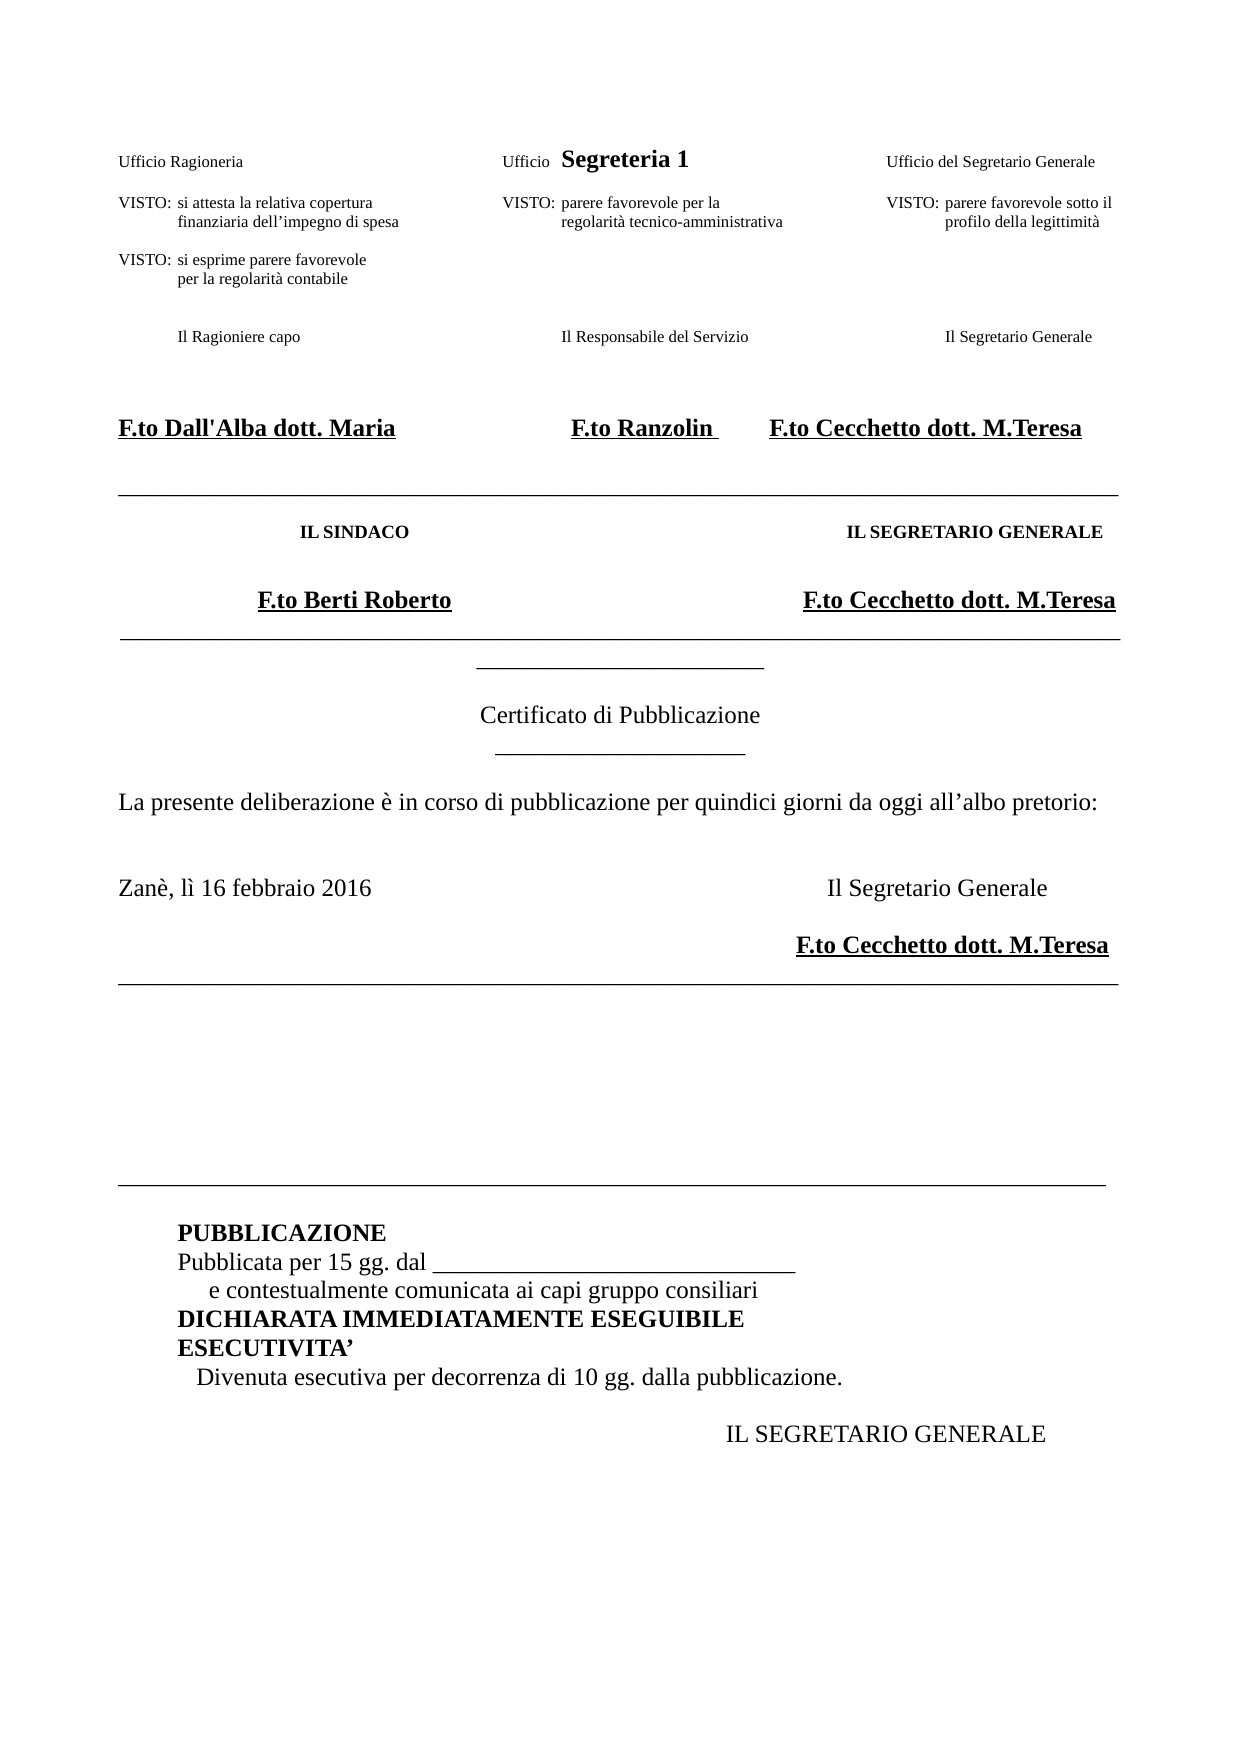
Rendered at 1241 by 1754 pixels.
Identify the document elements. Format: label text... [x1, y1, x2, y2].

text Ufficio Ragioneria Ufficio Segreteria 1 Ufficio del Segretario Generale [118, 144, 1122, 173]
text ____________________ [118, 729, 1122, 758]
text IL SINDACO IL SEGRETARIO GENERALE [118, 521, 1122, 542]
text Il Ragioniere capo Il Responsabile del Servizio Il Segretario Generale [118, 307, 1122, 351]
text F.to Dall'Alba dott. Maria F.to Ranzolin F.to Cecchetto dott. M.Teresa [118, 413, 1122, 442]
text Divenuta esecutiva per decorrenza di 10 gg. dalla pubblicazione. [118, 1362, 1122, 1390]
text PUBBLICAZIONE [118, 1218, 1122, 1247]
text La presente deliberazione è in corso di pubblicazione per quindici giorni da oggi all’albo pretorio: [118, 787, 1122, 815]
text Zanè, lì 16 febbraio 2016 Il Segretario Generale [118, 873, 1122, 902]
text ESECUTIVITA’ [118, 1333, 1122, 1362]
text F.to Cecchetto dott. M.Teresa ________________________________________________________________________________ [118, 930, 1122, 988]
text DICHIARATA IMMEDIATAMENTE ESEGUIBILE [118, 1304, 1122, 1333]
text VISTO: si esprime parere favorevole [118, 250, 1122, 269]
text F.to Berti Roberto F.to Cecchetto dott. M.Teresa [118, 585, 1122, 614]
text _______________________________________________________________________________________________________ [118, 614, 1122, 672]
text VISTO: si attesta la relativa copertura VISTO: parere favorevole per la VISTO: parere favorevole sotto il [118, 192, 1122, 212]
text per la regolarità contabile [118, 269, 1122, 288]
text _______________________________________________________________________________ [118, 1160, 1122, 1189]
text Pubblicata per 15 gg. dal _____________________________ [118, 1247, 1122, 1275]
text  e contestualmente comunicata ai capi gruppo consiliari [118, 1275, 1122, 1304]
text Certificato di Pubblicazione [118, 700, 1122, 729]
text finanziaria dell’impegno di spesa regolarità tecnico-amministrativa profilo della legittimità [118, 212, 1122, 231]
text ________________________________________________________________________________ [118, 470, 1122, 499]
text IL SEGRETARIO GENERALE [118, 1419, 1122, 1448]
